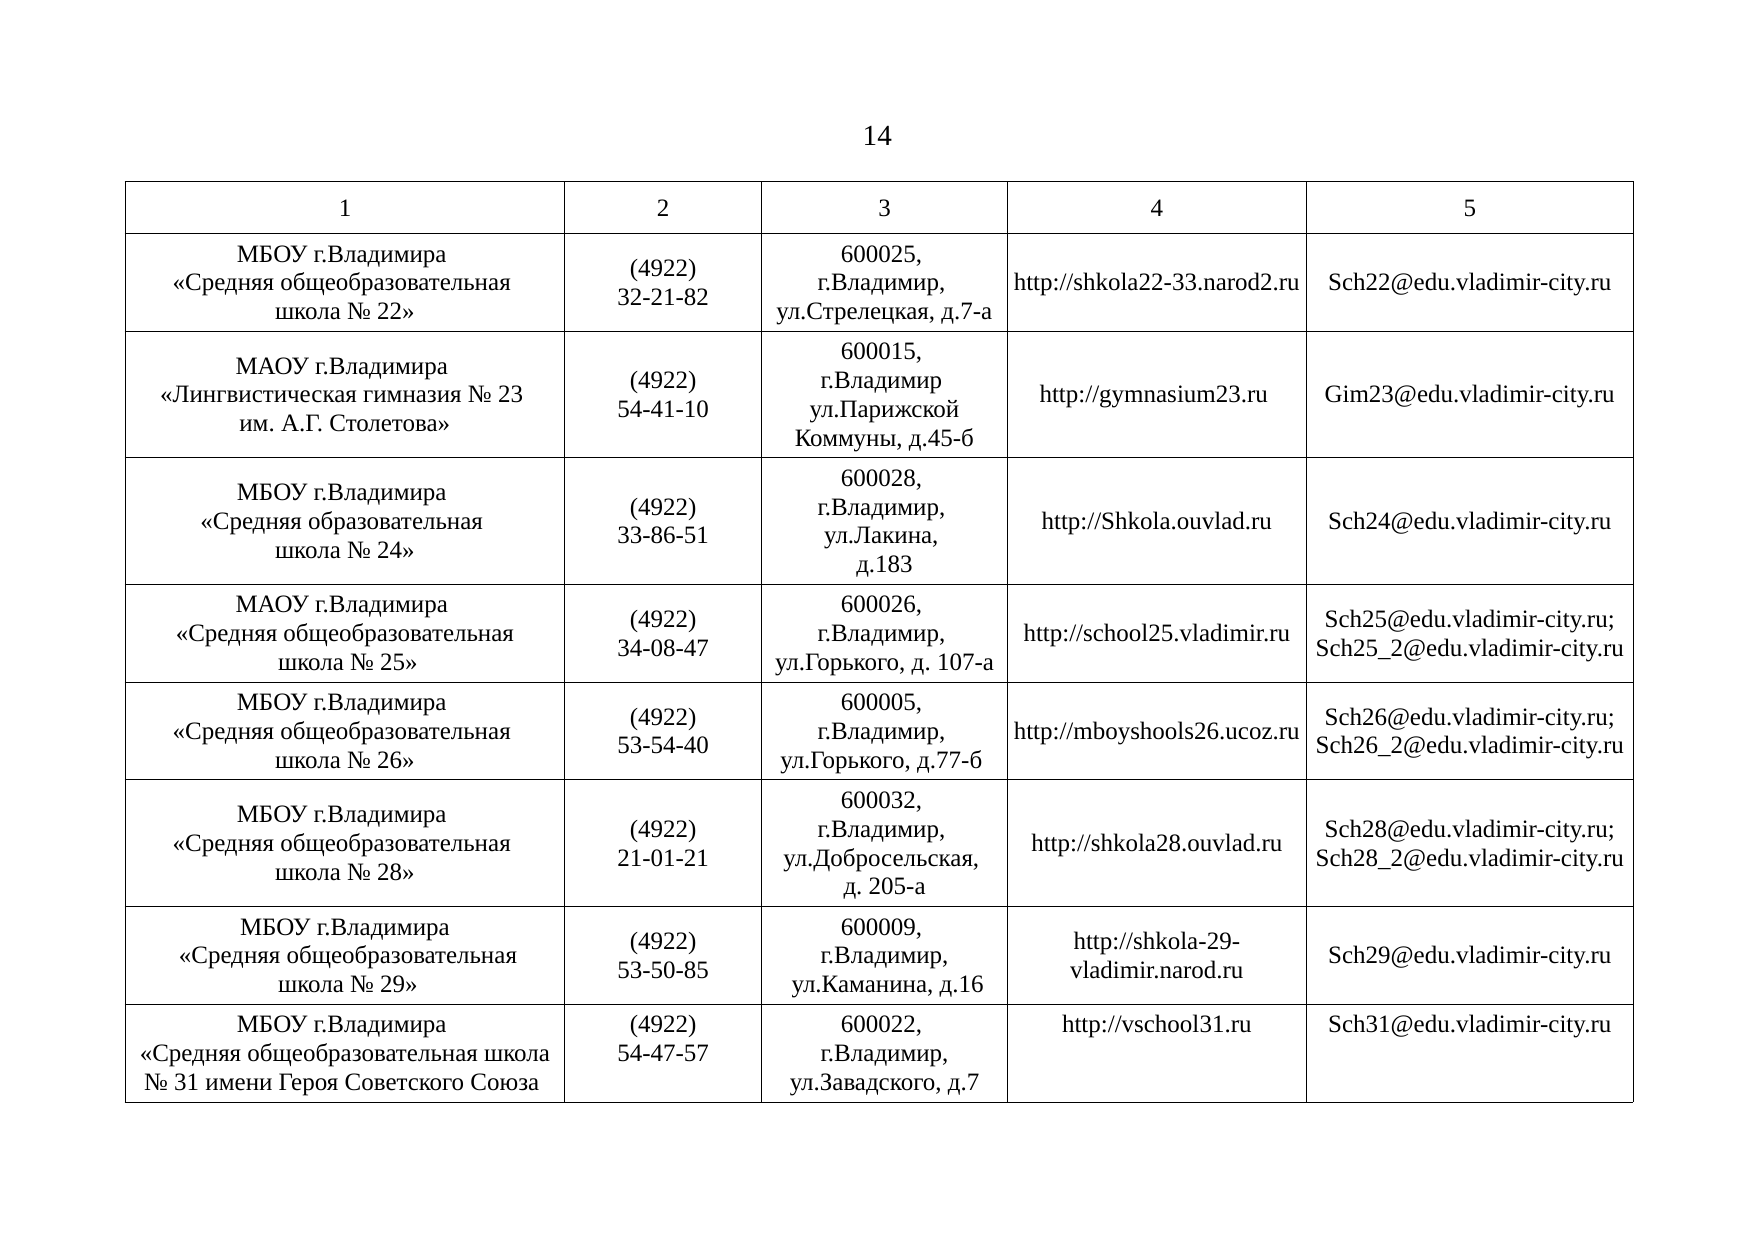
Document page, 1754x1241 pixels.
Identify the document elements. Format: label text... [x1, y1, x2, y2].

table_cell (4922) 54-47-57 [565, 1005, 761, 1102]
table_cell (4922) 34-08-47 [565, 585, 761, 682]
table_cell [1634, 457, 1642, 584]
table_cell http://gymnasium23.ru [1008, 332, 1306, 457]
table_cell МАОУ г.Владимира «Средняя общеобразовательная школа № 25» [126, 585, 564, 682]
table_cell 600005, г.Владимир, ул.Горького, д.77-б [762, 683, 1007, 779]
table_cell [118, 457, 125, 584]
table_cell МБОУ г.Владимира «Средняя образовательная школа № 24» [126, 458, 564, 584]
table_cell http://vschool31.ru [1008, 1005, 1306, 1102]
table_header 5 [1307, 182, 1633, 233]
table_cell Sch26@edu.vladimir-city.ru; Sch26_2@edu.vladimir-city.ru [1307, 683, 1633, 779]
table_cell [1634, 584, 1642, 682]
table_cell [118, 682, 125, 779]
table_cell http://shkola-29-vladimir.narod.ru [1008, 907, 1306, 1004]
table_cell МАОУ г.Владимира «Лингвистическая гимназия № 23 им. А.Г. Столетова» [126, 332, 564, 457]
table_cell (4922) 21-01-21 [565, 780, 761, 906]
table_cell [118, 779, 125, 906]
table_cell 600026, г.Владимир, ул.Горького, д. 107-а [762, 585, 1007, 682]
table_cell [118, 331, 125, 457]
table_cell МБОУ г.Владимира «Средняя общеобразовательная школа № 22» [126, 234, 564, 331]
table_cell МБОУ г.Владимира «Средняя общеобразовательная школа № 29» [126, 907, 564, 1004]
table_cell (4922) 32-21-82 [565, 234, 761, 331]
table_cell [1634, 1004, 1642, 1102]
table_cell МБОУ г.Владимира «Средняя общеобразовательная школа № 28» [126, 780, 564, 906]
table_header 1 [126, 182, 564, 233]
table_cell Sch25@edu.vladimir-city.ru; Sch25_2@edu.vladimir-city.ru [1307, 585, 1633, 682]
table_cell http://Shkola.ouvlad.ru [1008, 458, 1306, 584]
table_cell 600032, г.Владимир, ул.Добросельская, д. 205-а [762, 780, 1007, 906]
table_cell http://shkola28.ouvlad.ru [1008, 780, 1306, 906]
table_cell [1634, 682, 1642, 779]
table_cell http://school25.vladimir.ru [1008, 585, 1306, 682]
table_header 4 [1008, 182, 1306, 233]
table_cell Sch31@edu.vladimir-city.ru [1307, 1005, 1633, 1102]
table_cell 600022, г.Владимир, ул.Завадского, д.7 [762, 1005, 1007, 1102]
table_header 3 [762, 182, 1007, 233]
table_cell [1634, 779, 1642, 906]
table_cell Sch24@edu.vladimir-city.ru [1307, 458, 1633, 584]
table_cell Sch29@edu.vladimir-city.ru [1307, 907, 1633, 1004]
table_header [118, 181, 125, 233]
table_cell 600025, г.Владимир, ул.Стрелецкая, д.7-а [762, 234, 1007, 331]
table_cell [118, 584, 125, 682]
table_cell 600028, г.Владимир, ул.Лакина, д.183 [762, 458, 1007, 584]
table_cell Gim23@edu.vladimir-city.ru [1307, 332, 1633, 457]
table_header 2 [565, 182, 761, 233]
table_cell (4922) 53-54-40 [565, 683, 761, 779]
table_cell [1634, 906, 1642, 1004]
table_cell [1634, 331, 1642, 457]
table_cell Sch28@edu.vladimir-city.ru; Sch28_2@edu.vladimir-city.ru [1307, 780, 1633, 906]
table_cell 600009, г.Владимир, ул.Каманина, д.16 [762, 907, 1007, 1004]
table_cell http://shkola22-33.narod2.ru [1008, 234, 1306, 331]
table_cell (4922) 33-86-51 [565, 458, 761, 584]
table_cell [118, 1004, 125, 1102]
table_cell Sch22@edu.vladimir-city.ru [1307, 234, 1633, 331]
table_cell 600015, г.Владимир ул.Парижской Коммуны, д.45-б [762, 332, 1007, 457]
table_cell (4922) 54-41-10 [565, 332, 761, 457]
table_header [1634, 181, 1642, 233]
table_cell http://mboyshools26.ucoz.ru [1008, 683, 1306, 779]
table_cell МБОУ г.Владимира «Средняя общеобразовательная школа № 31 имени Героя Советского Союза [126, 1005, 564, 1102]
table_cell (4922) 53-50-85 [565, 907, 761, 1004]
table_cell [118, 233, 125, 331]
table_cell [1634, 233, 1642, 331]
table_cell [118, 906, 125, 1004]
table_cell МБОУ г.Владимира «Средняя общеобразовательная школа № 26» [126, 683, 564, 779]
